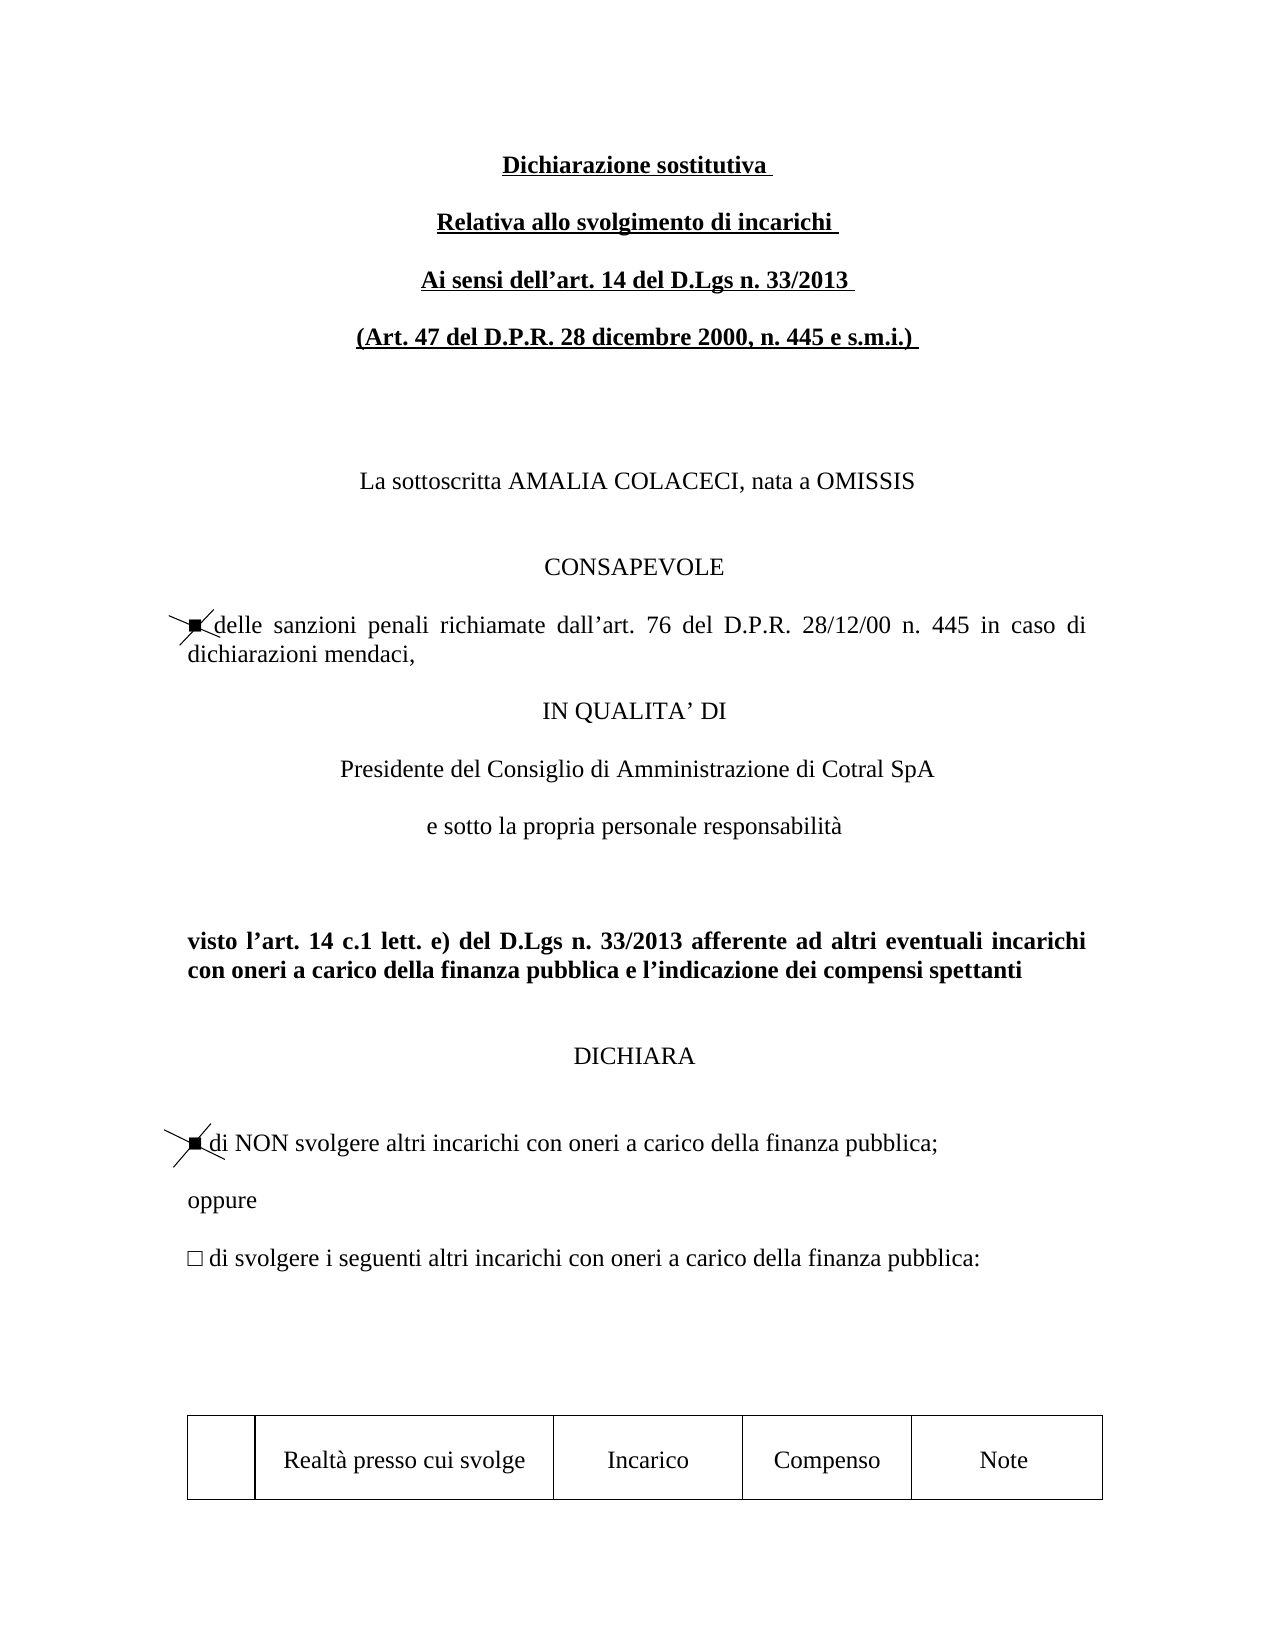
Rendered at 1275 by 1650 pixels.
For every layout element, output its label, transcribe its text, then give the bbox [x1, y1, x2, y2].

text Relativa allo svolgimento di incarichi [187, 207, 1087, 236]
table_header Incarico [554, 1416, 742, 1499]
table_header Note [912, 1416, 1102, 1499]
text Dichiarazione sostitutiva [187, 150, 1087, 179]
text ■ di NON svolgere altri incarichi con oneri a carico della finanza pubblica; [201, 1128, 1087, 1156]
text visto l’art. 14 c.1 lett. e) del D.Lgs n. 33/2013 afferente ad altri eventuali incarichi con oneri a carico della finanza pubblica e l’indicazione dei compensi spettanti [187, 926, 1087, 984]
text DICHIARA [187, 1041, 1087, 1070]
text Presidente del Consiglio di Amministrazione di Cotral SpA [187, 754, 1087, 783]
table_header Compenso [743, 1416, 911, 1499]
text oppure [187, 1185, 1087, 1214]
text (Art. 47 del D.P.R. 28 dicembre 2000, n. 445 e s.m.i.) [187, 322, 1087, 351]
text La sottoscritta AMALIA COLACECI, nata a OMISSIS [187, 466, 1087, 495]
text CONSAPEVOLE [187, 552, 1087, 581]
table_header Realtà presso cui svolge [256, 1416, 553, 1499]
table_header [188, 1416, 254, 1499]
text Ai sensi dell’art. 14 del D.Lgs n. 33/2013 [187, 265, 1087, 294]
text e sotto la propria personale responsabilità [187, 811, 1087, 840]
text □ di svolgere i seguenti altri incarichi con oneri a carico della finanza pubblica: [187, 1243, 1087, 1272]
text IN QUALITA’ DI [187, 696, 1087, 725]
text ■ delle sanzioni penali richiamate dall’art. 76 del D.P.R. 28/12/00 n. 445 in caso di dichiarazioni mendaci, [187, 610, 1087, 668]
